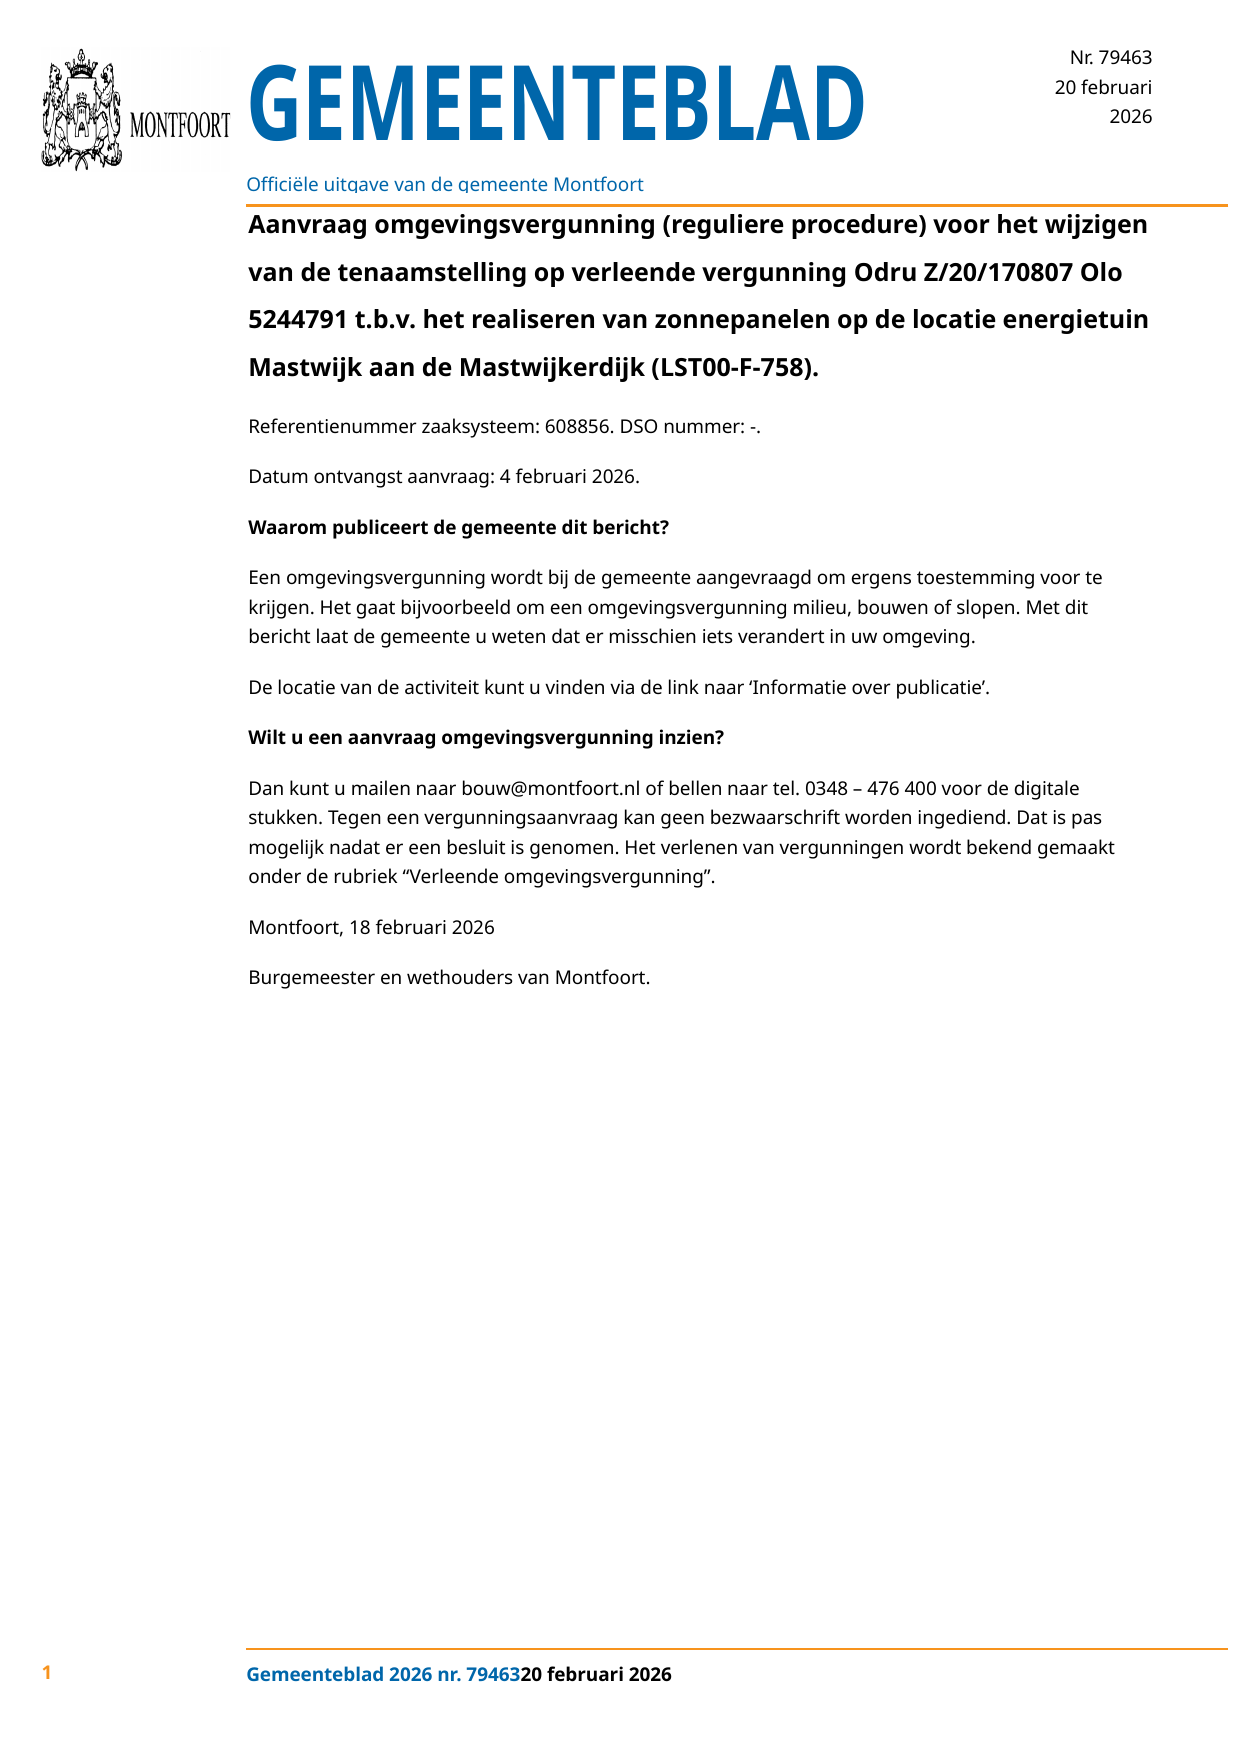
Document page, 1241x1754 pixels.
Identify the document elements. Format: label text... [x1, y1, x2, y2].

text Waarom publiceert de gemeente dit bericht? [248, 514, 1152, 540]
text Dan kunt u mailen naar bouw@montfoort.nl of bellen naar tel. 0348 – 476 400 voor de digitale stukken. Tegen een vergunningsaanvraag kan geen bezwaarschrift worden ingediend. Dat is pas mogelijk nadat er een besluit is genomen. Het verlenen van vergunningen wordt bekend gemaakt onder de rubriek “Verleende omgevingsvergunning”. [248, 775, 1152, 889]
text Een omgevingsvergunning wordt bij de gemeente aangevraagd om ergens toestemming voor te krijgen. Het gaat bijvoorbeeld om een omgevingsvergunning milieu, bouwen of slopen. Met dit bericht laat de gemeente u weten dat er misschien iets verandert in uw omgeving. [248, 564, 1152, 649]
picture [41, 47, 231, 172]
text Referentienummer zaaksysteem: 608856. DSO nummer: -. [248, 413, 1152, 439]
text Aanvraag omgevingsvergunning (reguliere procedure) voor het wijzigen van de tenaamstelling op verleende vergunning Odru Z/20/170807 Olo 5244791 t.b.v. het realiseren van zonnepanelen op de locatie energietuin Mastwijk aan de Mastwijkerdijk (LST00-F-758). [248, 207, 1152, 384]
text Wilt u een aanvraag omgevingsvergunning inzien? [248, 724, 1152, 750]
text Burgemeester en wethouders van Montfoort. [248, 964, 1152, 990]
text De locatie van de activiteit kunt u vinden via de link naar ‘Informatie over publicatie’. [248, 674, 1152, 700]
text Montfoort, 18 februari 2026 [248, 914, 1152, 940]
text Datum ontvangst aanvraag: 4 februari 2026. [248, 463, 1152, 489]
